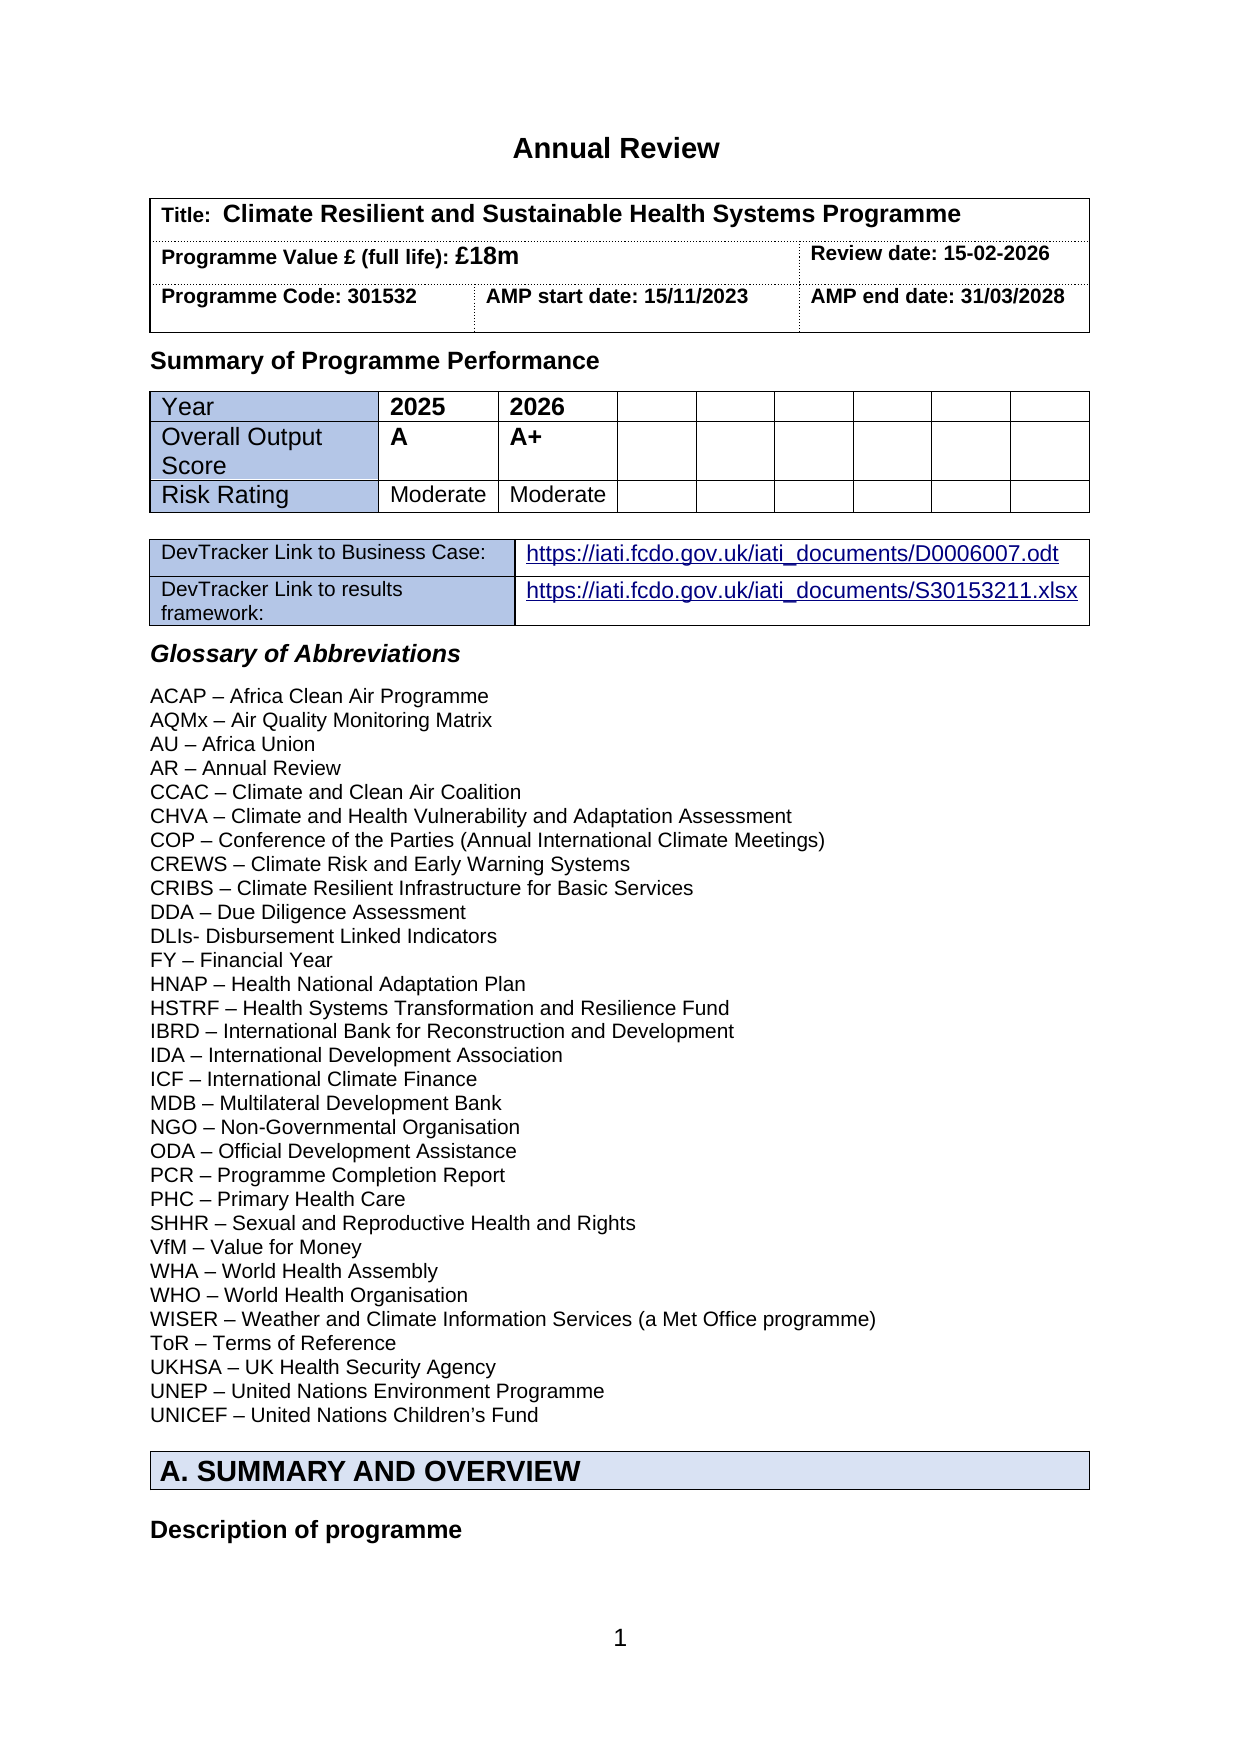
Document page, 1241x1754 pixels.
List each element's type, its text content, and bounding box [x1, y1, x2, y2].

table_cell https://iati.fcdo.gov.uk/iati_documents/S30153211.xlsx [516, 577, 1089, 625]
table_cell Moderate [499, 481, 617, 512]
text HNAP – Health National Adaptation Plan [150, 971, 1090, 995]
table_header Year [151, 392, 378, 421]
table_header Title: Climate Resilient and Sustainable Health Systems Programme [151, 199, 1089, 241]
table_cell [697, 422, 774, 479]
text NGO – Non-Governmental Organisation [150, 1115, 1090, 1139]
table_cell [775, 481, 853, 512]
table_header [775, 392, 853, 421]
text CREWS – Climate Risk and Early Warning Systems [150, 852, 1090, 876]
text WISER – Weather and Climate Information Services (a Met Office programme) [150, 1307, 1090, 1331]
table_header DevTracker Link to Business Case: [150, 540, 514, 576]
table_cell [775, 422, 853, 479]
table_header 2025 [379, 392, 498, 421]
text CHVA – Climate and Health Vulnerability and Adaptation Assessment [150, 804, 1090, 828]
table_cell Overall Output Score [151, 422, 378, 479]
table_header [932, 392, 1010, 421]
text DDA – Due Diligence Assessment [150, 899, 1090, 923]
table_header 2026 [499, 392, 617, 421]
table_cell [618, 422, 696, 479]
text HSTRF – Health Systems Transformation and Resilience Fund [150, 995, 1090, 1019]
text AQMx – Air Quality Monitoring Matrix [150, 708, 1090, 732]
table_cell Programme Value £ (full life): £18m [151, 241, 799, 284]
table_header [1011, 392, 1089, 421]
table_header [697, 392, 774, 421]
text Summary of Programme Performance [150, 346, 1090, 374]
table_cell A+ [499, 422, 617, 479]
text DLIs- Disbursement Linked Indicators [150, 923, 1090, 947]
text ODA – Official Development Assistance [150, 1139, 1090, 1163]
text Description of programme [150, 1515, 1090, 1544]
table_cell AMP start date: 15/11/2023 [474, 284, 799, 332]
table_cell AMP end date: 31/03/2028 [799, 284, 1089, 332]
table_header [618, 392, 696, 421]
text FY – Financial Year [150, 947, 1090, 971]
text PHC – Primary Health Care [150, 1187, 1090, 1211]
text CRIBS – Climate Resilient Infrastructure for Basic Services [150, 876, 1090, 899]
text SHHR – Sexual and Reproductive Health and Rights [150, 1211, 1090, 1235]
table_cell DevTracker Link to results framework: [150, 577, 514, 625]
table_cell [618, 481, 696, 512]
table_cell [932, 481, 1010, 512]
text UNEP – United Nations Environment Programme [150, 1379, 1090, 1403]
text AU – Africa Union [150, 732, 1090, 756]
text CCAC – Climate and Clean Air Coalition [150, 780, 1090, 804]
text Glossary of Abbreviations [150, 638, 1090, 667]
text ACAP – Africa Clean Air Programme [150, 684, 1090, 708]
text WHO – World Health Organisation [150, 1283, 1090, 1307]
text PCR – Programme Completion Report [150, 1163, 1090, 1187]
text ICF – International Climate Finance [150, 1067, 1090, 1091]
table_cell [1011, 481, 1089, 512]
table_cell [1011, 422, 1089, 479]
text WHA – World Health Assembly [150, 1259, 1090, 1283]
subtitle A. SUMMARY AND OVERVIEW [151, 1452, 1089, 1489]
text Annual Review [150, 131, 1090, 165]
text UKHSA – UK Health Security Agency [150, 1355, 1090, 1379]
text COP – Conference of the Parties (Annual International Climate Meetings) [150, 828, 1090, 852]
text IBRD – International Bank for Reconstruction and Development [150, 1019, 1090, 1043]
text AR – Annual Review [150, 756, 1090, 780]
text UNICEF – United Nations Children’s Fund [150, 1403, 1090, 1427]
table_cell Moderate [379, 481, 498, 512]
text MDB – Multilateral Development Bank [150, 1091, 1090, 1115]
table_header https://iati.fcdo.gov.uk/iati_documents/D0006007.odt [516, 540, 1089, 576]
text ToR – Terms of Reference [150, 1331, 1090, 1355]
table_cell [854, 422, 931, 479]
table_cell Review date: 15-02-2026 [799, 241, 1089, 284]
table_cell A [379, 422, 498, 479]
table_cell [932, 422, 1010, 479]
text VfM – Value for Money [150, 1235, 1090, 1259]
table_header [854, 392, 931, 421]
table_cell Programme Code: 301532 [151, 284, 474, 332]
table_cell Risk Rating [151, 481, 378, 512]
table_cell [854, 481, 931, 512]
text IDA – International Development Association [150, 1043, 1090, 1067]
table_cell [697, 481, 774, 512]
